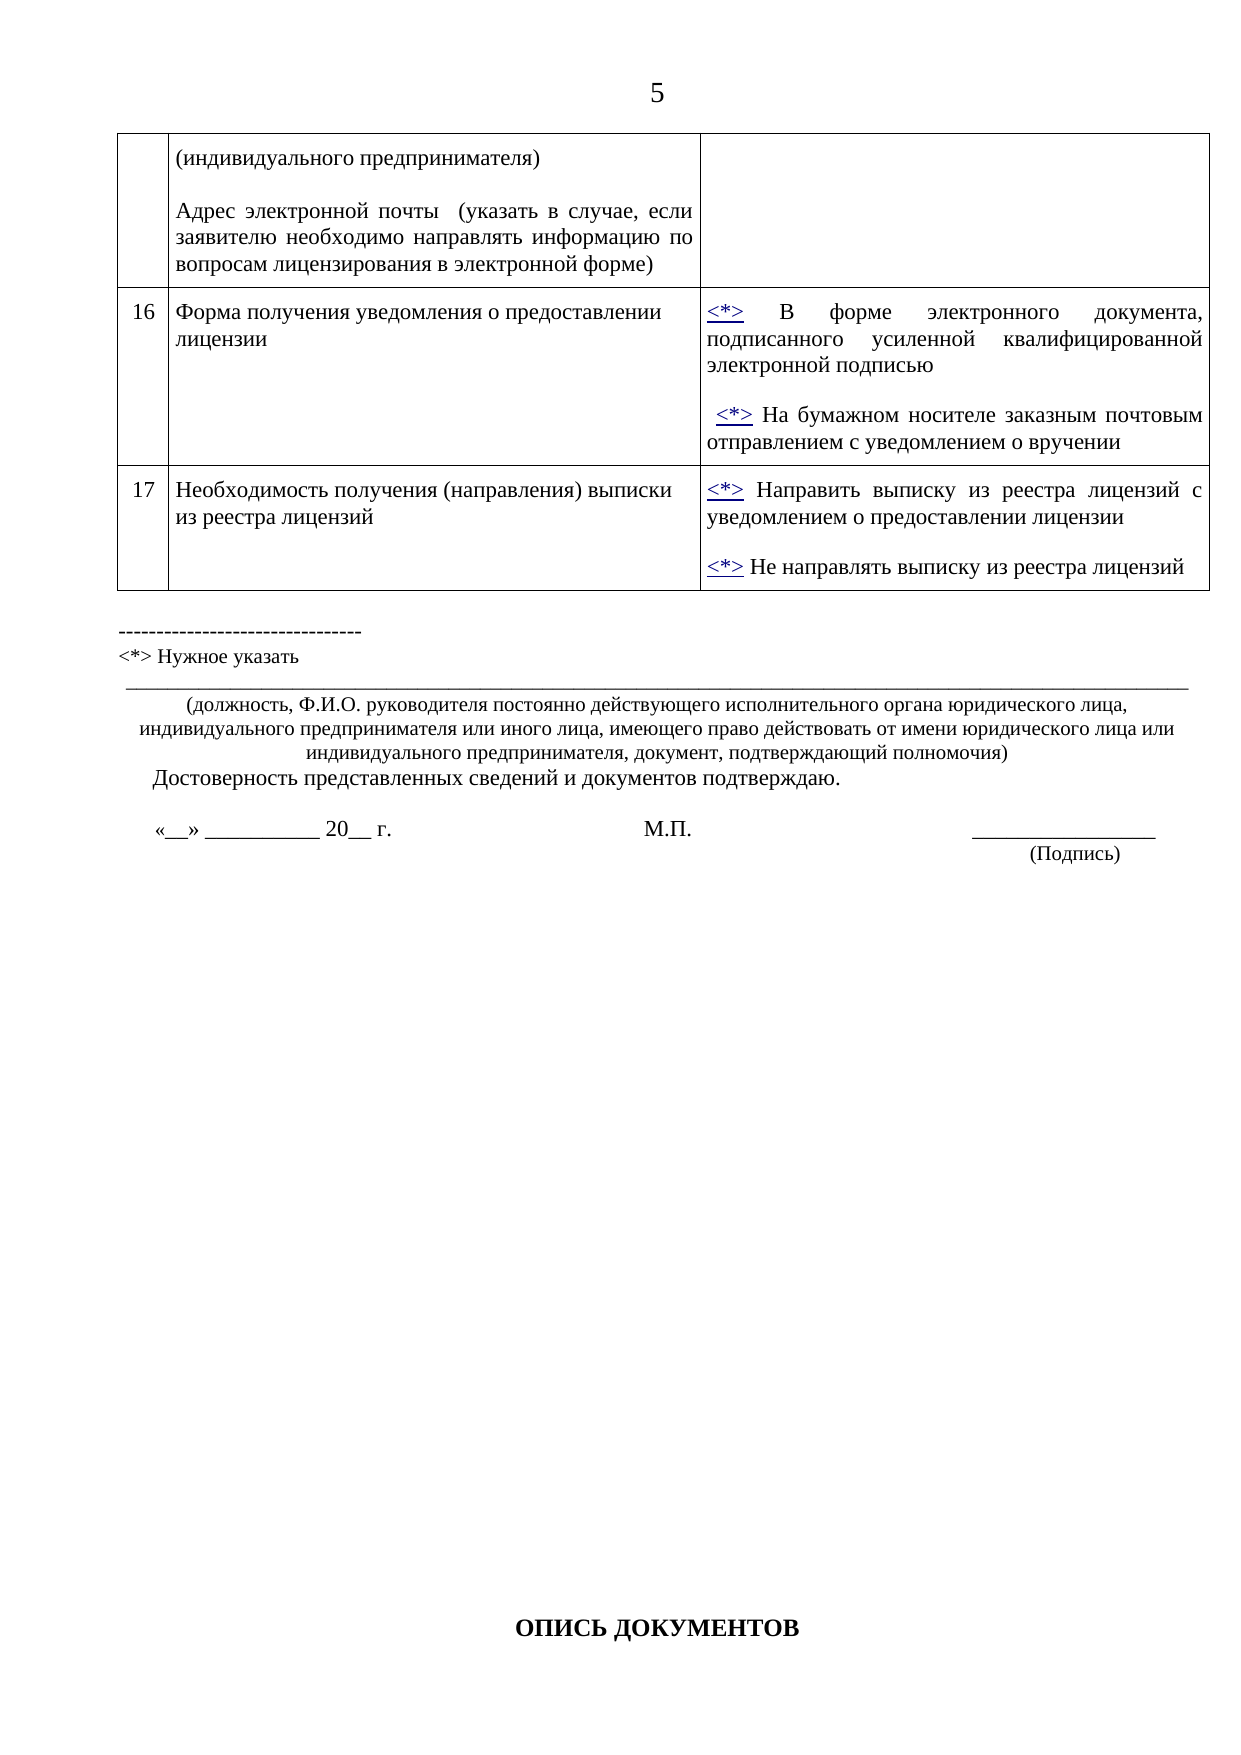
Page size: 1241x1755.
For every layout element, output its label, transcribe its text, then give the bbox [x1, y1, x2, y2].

table_cell <*> В форме электронного документа, подписанного усиленной квалифицированной электронной подписью <*> На бумажном носителе заказным почтовым отправлением с уведомлением о вручении [701, 288, 1209, 465]
text индивидуального предпринимателя, документ, подтверждающий полномочия) [118, 740, 1196, 764]
text (должность, Ф.И.О. руководителя постоянно действующего исполнительного органа юридического лица, индивидуального предпринимателя или иного лица, имеющего право действовать от имени юридического лица или [118, 692, 1196, 740]
text (Подпись) [118, 841, 1196, 865]
text ОПИСЬ ДОКУМЕНТОВ [118, 1613, 1196, 1641]
table_cell 16 [118, 288, 168, 465]
table_cell 17 [118, 466, 168, 590]
text <*> Нужное указать [118, 644, 1196, 668]
table_cell [118, 134, 168, 287]
text «__» __________ 20__ г. М.П. ________________ [118, 815, 1196, 841]
table_cell Необходимость получения (направления) выписки из реестра лицензий [169, 466, 700, 590]
table_cell Форма получения уведомления о предоставлении лицензии [169, 288, 700, 465]
text ______________________________________________________________________________________________________ [118, 668, 1196, 692]
text -------------------------------- [118, 618, 1196, 644]
text Достоверность представленных сведений и документов подтверждаю. [118, 764, 1196, 791]
table_cell [701, 134, 1209, 287]
table_cell <*> Направить выписку из реестра лицензий с уведомлением о предоставлении лицензии <*> Не направлять выписку из реестра лицензий [701, 466, 1209, 590]
table_cell (индивидуального предпринимателя) Адрес электронной почты (указать в случае, если заявителю необходимо направлять информацию по вопросам лицензирования в электронной форме) [169, 134, 700, 287]
